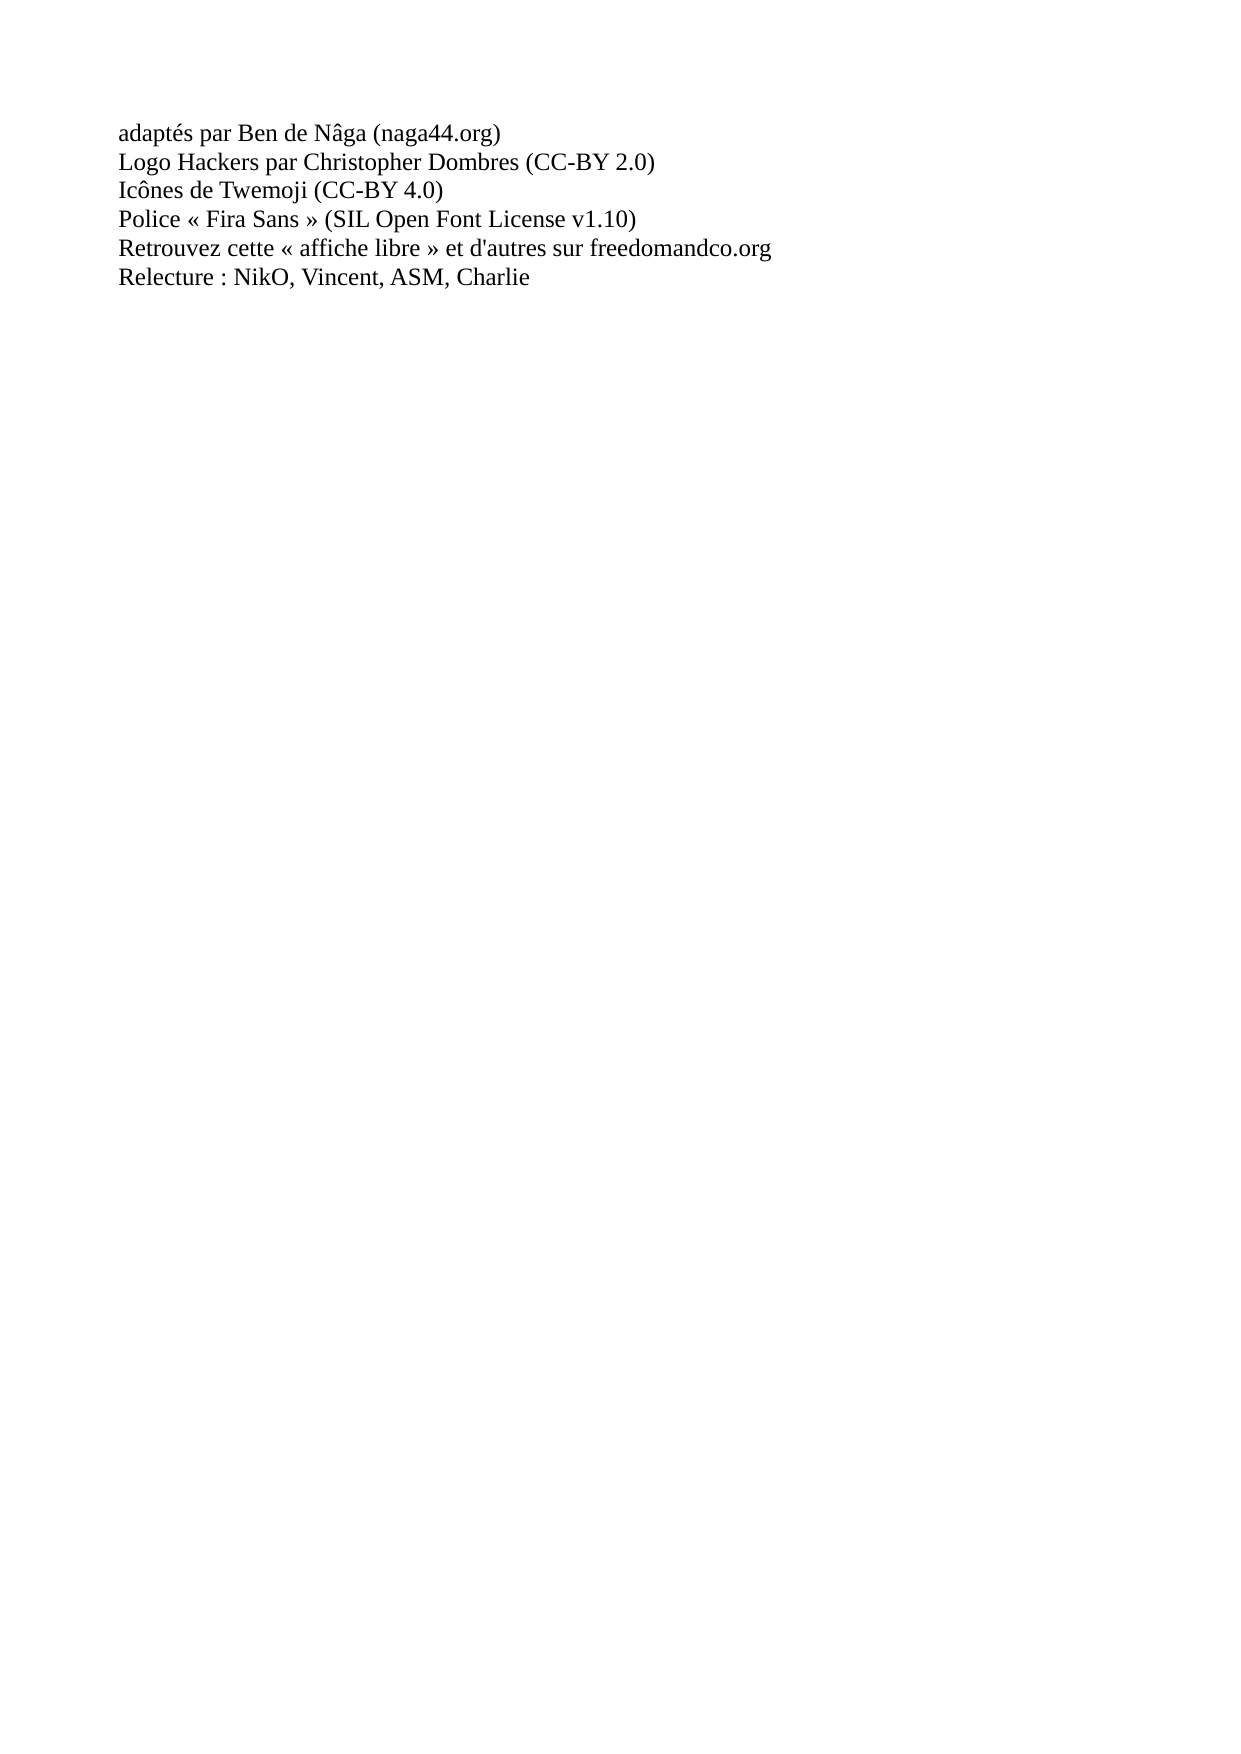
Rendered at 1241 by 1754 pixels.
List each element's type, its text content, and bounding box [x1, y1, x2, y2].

text Icônes de Twemoji (CC-BY 4.0) [118, 176, 1122, 204]
text adaptés par Ben de Nâga (naga44.org) [118, 118, 1122, 147]
text Logo Hackers par Christopher Dombres (CC-BY 2.0) [118, 147, 1122, 176]
text Retrouvez cette « affiche libre » et d'autres sur freedomandco.org [118, 233, 1122, 262]
text Relecture : NikO, Vincent, ASM, Charlie [118, 262, 1122, 291]
text Police « Fira Sans » (SIL Open Font License v1.10) [118, 204, 1122, 233]
